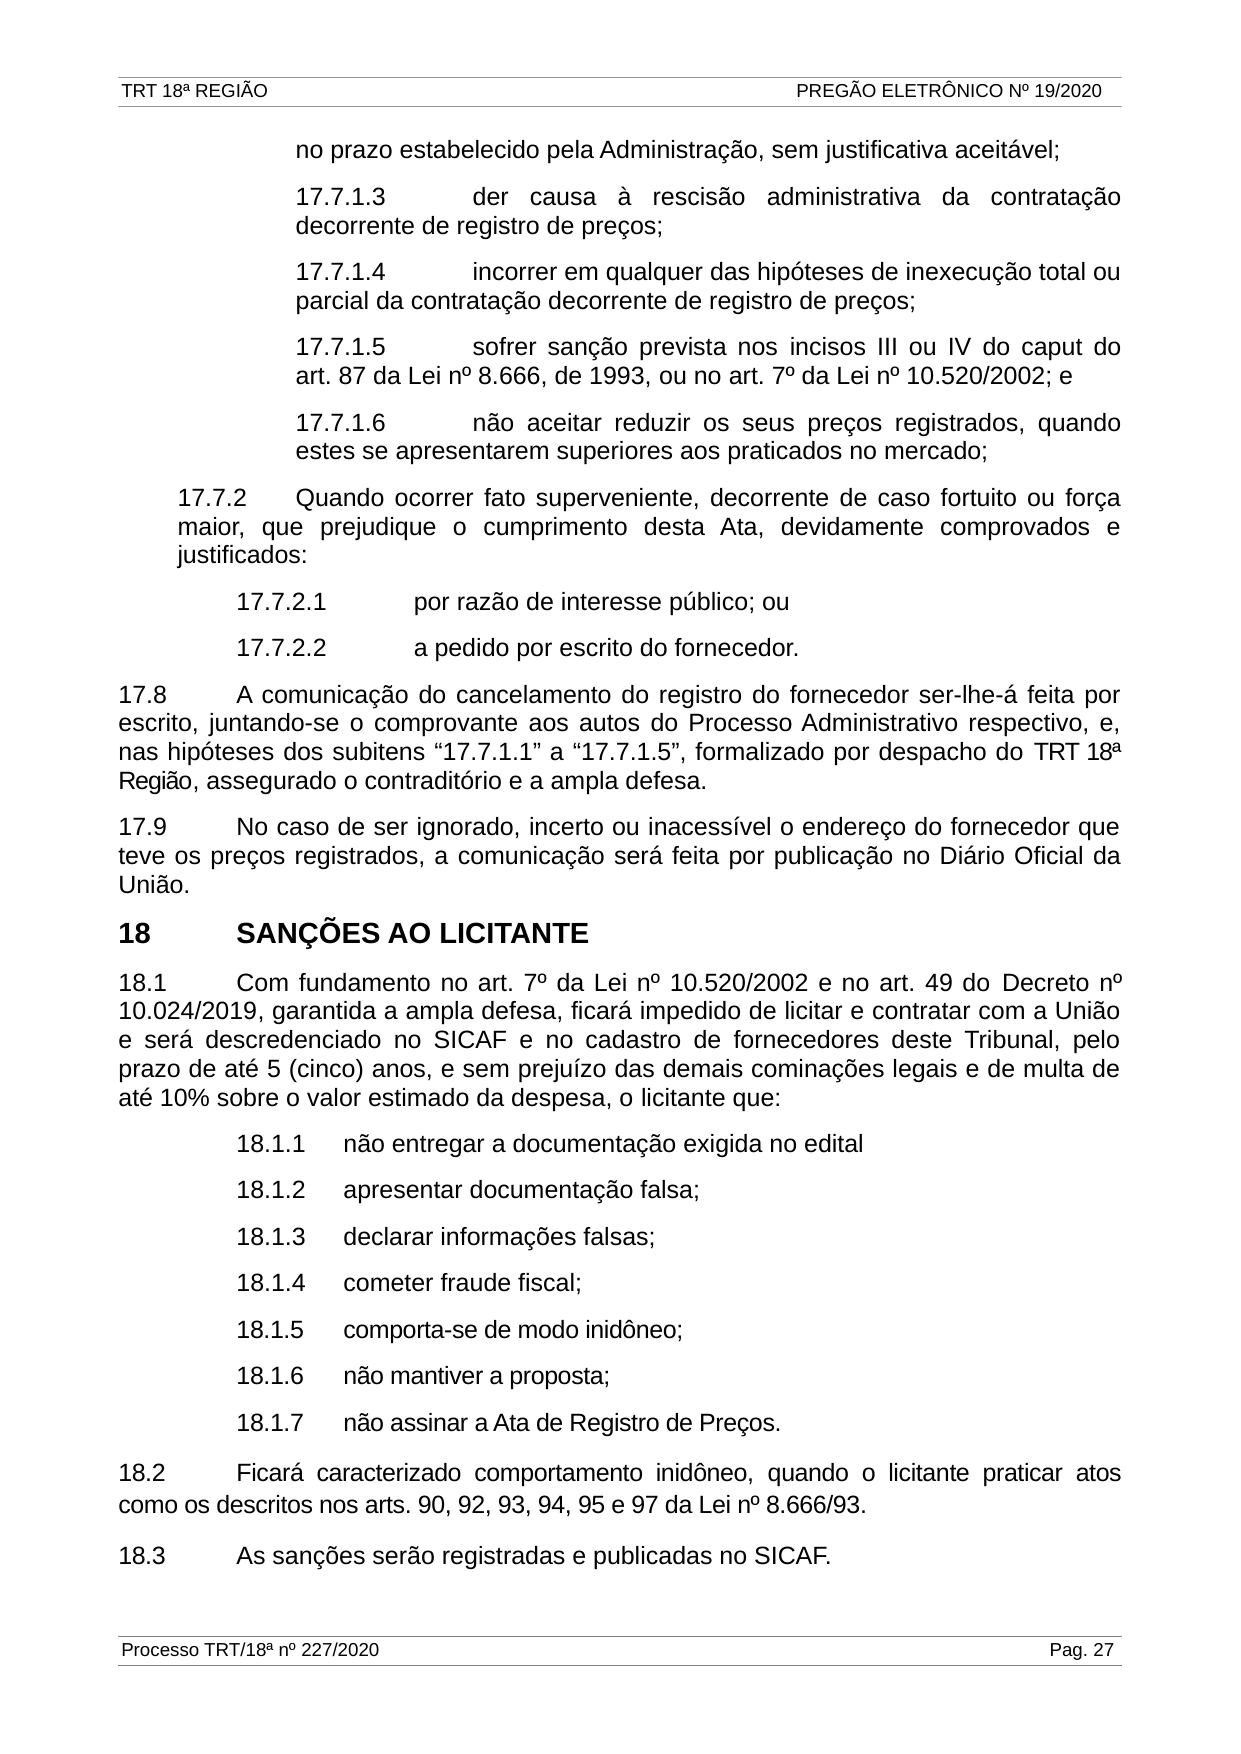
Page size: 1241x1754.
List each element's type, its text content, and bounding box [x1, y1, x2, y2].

text 17.7.2 Quando ocorrer fato superveniente, decorrente de caso fortuito ou força maior, que prejudique o cumprimento desta Ata, devidamente comprovados e justificados: [177, 483, 1122, 569]
list 18.1.6 não mantiver a proposta; [236, 1361, 1122, 1390]
text 18.3 As sanções serão registradas e publicadas no SICAF. [118, 1537, 1122, 1569]
text 17.7.1.3 der causa à rescisão administrativa da contratação decorrente de registro de preços; [295, 182, 1122, 239]
text 18.1.1 não entregar a documentação exigida no edital [236, 1129, 1122, 1158]
text 18 SANÇÕES AO LICITANTE [118, 916, 1122, 950]
text no prazo estabelecido pela Administração, sem justificativa aceitável; [295, 136, 1122, 164]
text 18.1.2 apresentar documentação falsa; [236, 1176, 1122, 1204]
list 18.1.7 não assinar a Ata de Registro de Preços. [236, 1408, 1122, 1437]
text 18.1 Com fundamento no art. 7º da Lei nº 10.520/2002 e no art. 49 do Decreto nº 10.024/2019, garantida a ampla defesa, ficará impedido de licitar e contratar com a União e será descredenciado no SICAF e no cadastro de fornecedores deste Tribunal, pelo prazo de até 5 (cinco) anos, e sem prejuízo das demais cominações legais e de multa de até 10% sobre o valor estimado da despesa, o licitante que: [118, 968, 1122, 1111]
text 17.7.2.1 por razão de interesse público; ou [236, 587, 1122, 616]
text 17.7.1.5 sofrer sanção prevista nos incisos III ou IV do caput do art. 87 da Lei nº 8.666, de 1993, ou no art. 7º da Lei nº 10.520/2002; e [295, 332, 1122, 390]
text 17.7.1.4 incorrer em qualquer das hipóteses de inexecução total ou parcial da contratação decorrente de registro de preços; [295, 257, 1122, 315]
text 18.1.3 declarar informações falsas; [236, 1222, 1122, 1251]
text 18.1.4 cometer fraude fiscal; [236, 1268, 1122, 1297]
list 18.1.5 comporta-se de modo inidôneo; [236, 1315, 1122, 1344]
text 18.2 Ficará caracterizado comportamento inidôneo, quando o licitante praticar atos como os descritos nos arts. 90, 92, 93, 94, 95 e 97 da Lei nº 8.666/93. [118, 1454, 1122, 1519]
text 17.8 A comunicação do cancelamento do registro do fornecedor ser-lhe-á feita por escrito, juntando-se o comprovante aos autos do Processo Administrativo respectivo, e, nas hipóteses dos subitens “17.7.1.1” a “17.7.1.5”, formalizado por despacho do TRT 18ª Região, assegurado o contraditório e a ampla defesa. [118, 680, 1122, 795]
text 17.7.1.6 não aceitar reduzir os seus preços registrados, quando estes se apresentarem superiores aos praticados no mercado; [295, 408, 1122, 465]
text 17.9 No caso de ser ignorado, incerto ou inacessível o endereço do fornecedor que teve os preços registrados, a comunicação será feita por publicação no Diário Oficial da União. [118, 812, 1122, 899]
text 17.7.2.2 a pedido por escrito do fornecedor. [236, 633, 1122, 662]
